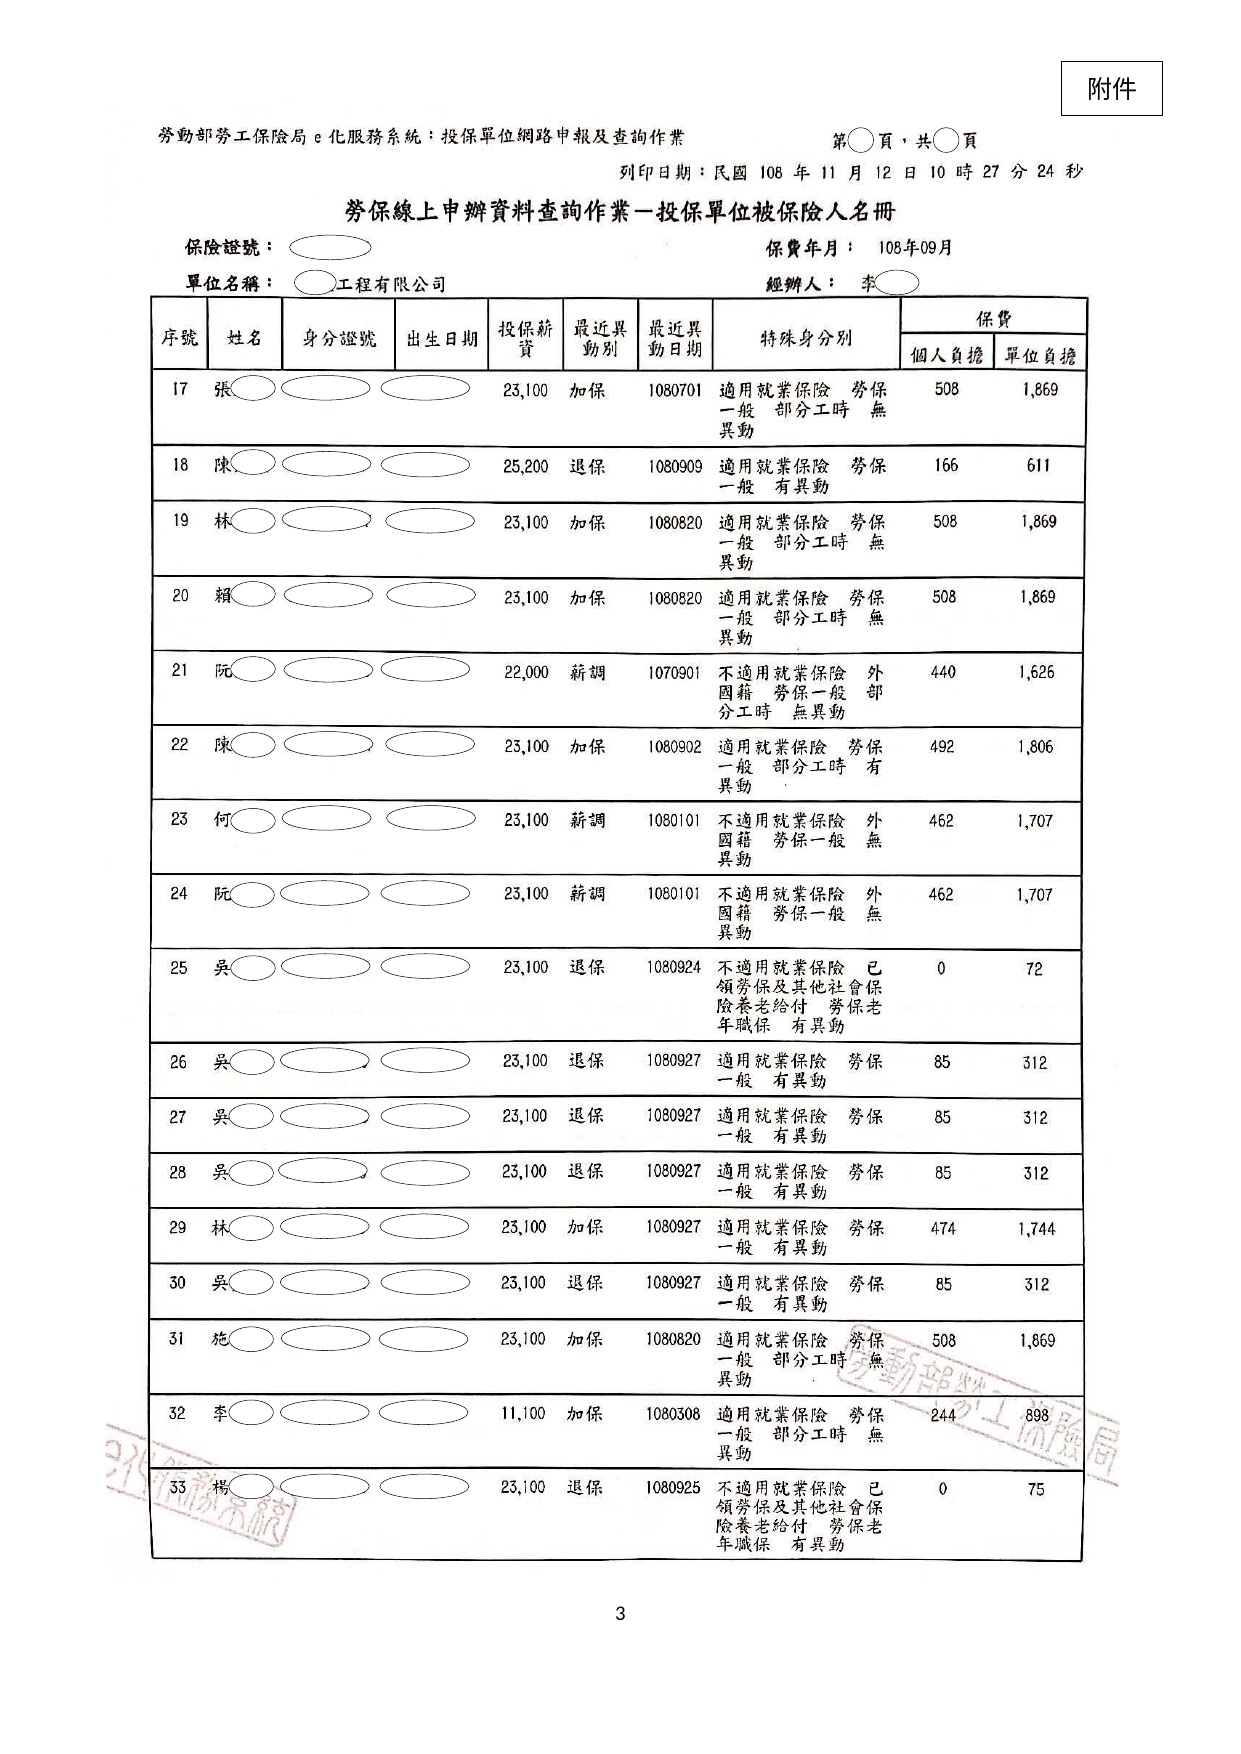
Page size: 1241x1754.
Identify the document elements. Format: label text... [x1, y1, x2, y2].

text 附件 [1076, 69, 1147, 106]
picture [105, 101, 1120, 1578]
